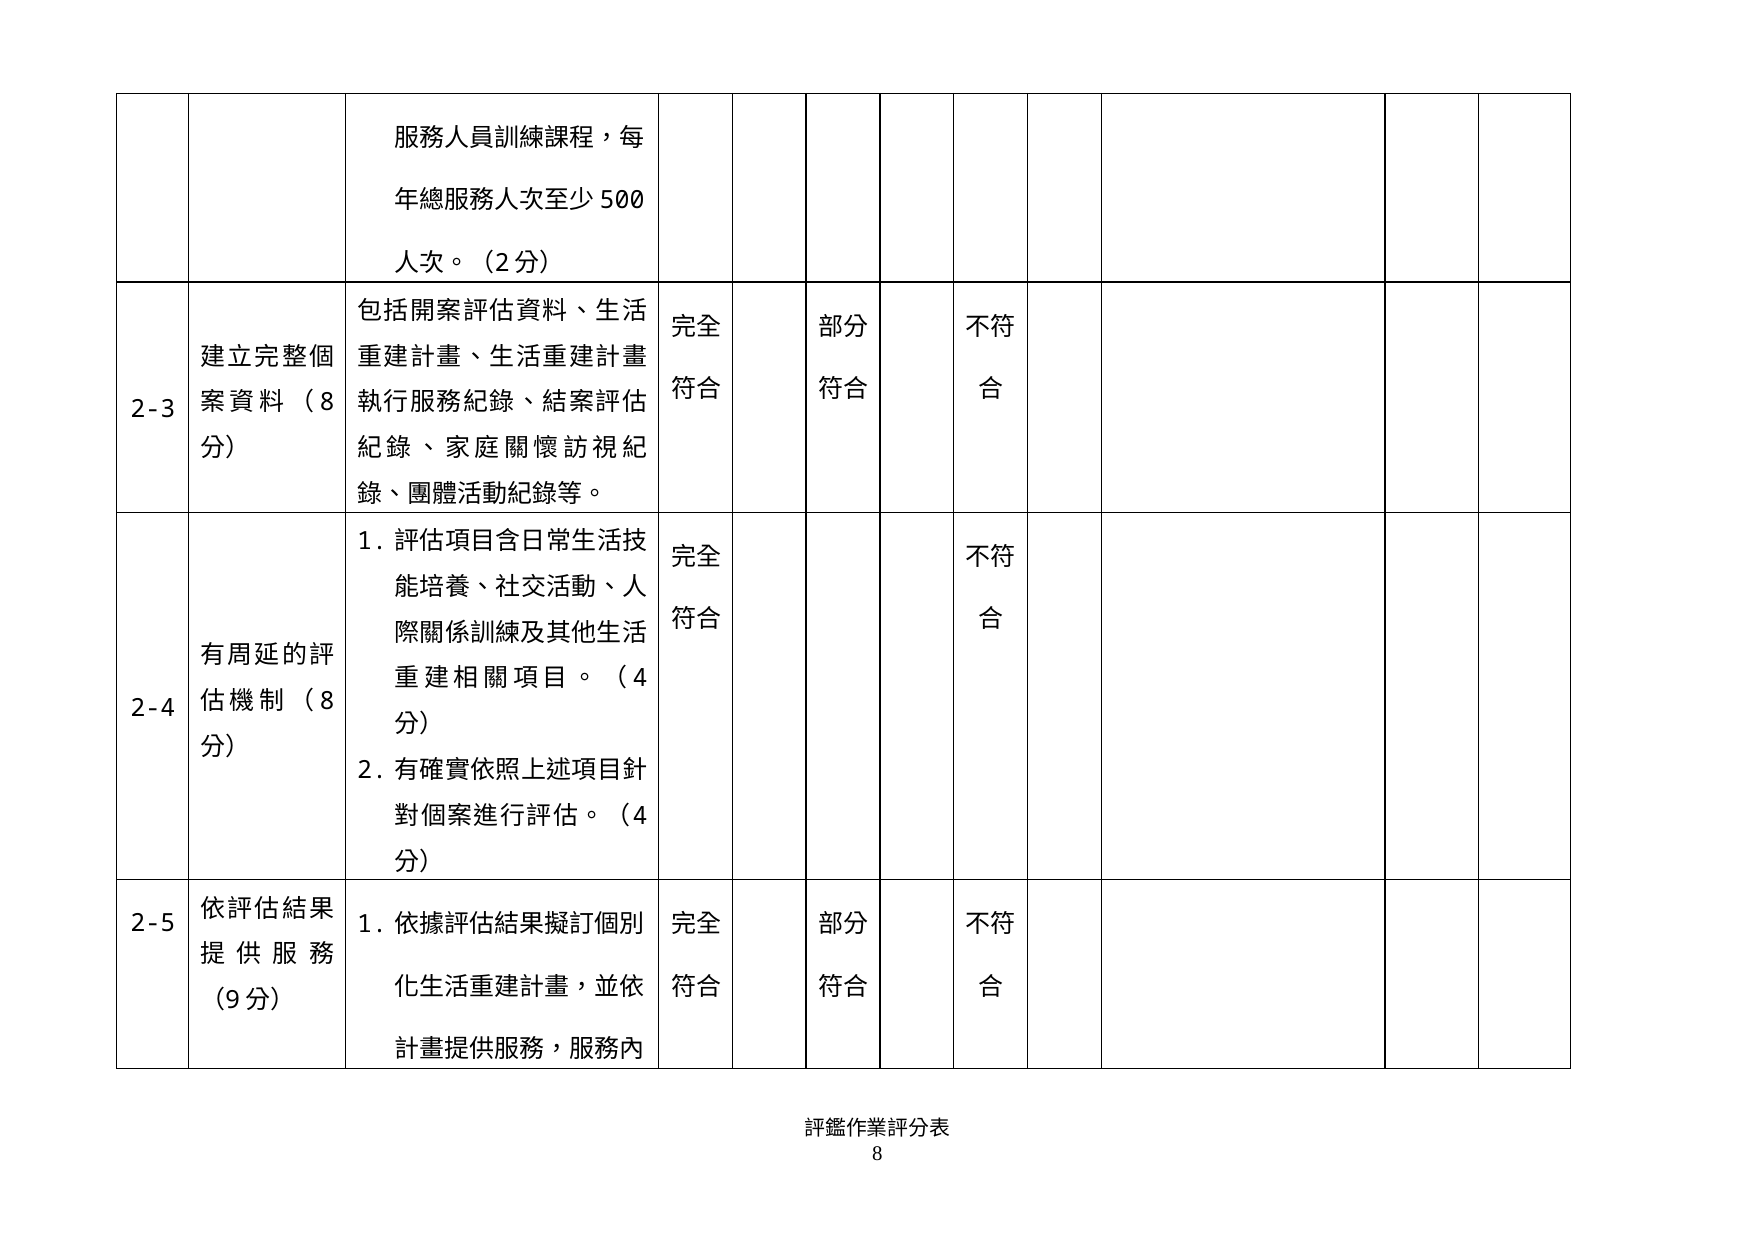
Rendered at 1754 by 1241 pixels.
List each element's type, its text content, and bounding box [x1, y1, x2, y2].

table_cell 依評估結果提供服務（9分） [189, 880, 345, 1068]
table_cell [807, 513, 879, 879]
table_cell [881, 513, 953, 879]
table_cell 建立完整個案資料（8分） [189, 283, 345, 512]
table_cell [189, 94, 345, 281]
table_cell [954, 94, 1027, 281]
table_cell [1479, 880, 1570, 1068]
table_cell 完全符合 [659, 513, 732, 879]
table_cell [1102, 283, 1384, 512]
table_cell [733, 94, 805, 281]
table_cell 服務人員訓練課程，每年總服務人次至少500人次。（2分） [346, 94, 658, 281]
table_cell [1102, 513, 1384, 879]
table_cell 完全符合 [659, 283, 732, 512]
table_cell 2-5 [117, 880, 188, 1068]
table_cell [117, 94, 188, 281]
table_cell [1028, 513, 1101, 879]
table_cell [1479, 283, 1570, 512]
table_cell 有周延的評估機制（8分） [189, 513, 345, 879]
table_cell [1102, 880, 1384, 1068]
table_cell [1386, 94, 1478, 281]
table_cell [733, 880, 805, 1068]
table_cell 不符合 [954, 283, 1027, 512]
table_cell [1386, 880, 1478, 1068]
table_cell [1386, 283, 1478, 512]
table_cell [1028, 94, 1101, 281]
table_cell [1102, 94, 1384, 281]
table_cell 2-4 [117, 513, 188, 879]
table_cell 不符合 [954, 513, 1027, 879]
table_cell 包括開案評估資料、生活重建計畫、生活重建計畫執行服務紀錄、結案評估紀錄、家庭關懷訪視紀錄、團體活動紀錄等。 [346, 283, 658, 512]
table_cell [881, 283, 953, 512]
table_cell [1028, 283, 1101, 512]
table_cell 部分符合 [807, 283, 879, 512]
table_cell [1479, 94, 1570, 281]
table_cell [881, 880, 953, 1068]
table_cell [1479, 513, 1570, 879]
table_cell [807, 94, 879, 281]
table_cell [881, 94, 953, 281]
table_cell [1386, 513, 1478, 879]
table_cell [659, 94, 732, 281]
table_cell [1028, 880, 1101, 1068]
table_cell 依據評估結果擬訂個別化生活重建計畫，並依計畫提供服務，服務內 [346, 880, 658, 1068]
table_cell [733, 283, 805, 512]
table_cell 部分符合 [807, 880, 879, 1068]
table_cell [733, 513, 805, 879]
table_cell 評估項目含日常生活技能培養、社交活動、人際關係訓練及其他生活重建相關項目。（4分） 有確實依照上述項目針對個案進行評估。（4分） [346, 513, 658, 879]
table_cell 不符合 [954, 880, 1027, 1068]
table_cell 完全符合 [659, 880, 732, 1068]
table_cell 2-3 [117, 283, 188, 512]
